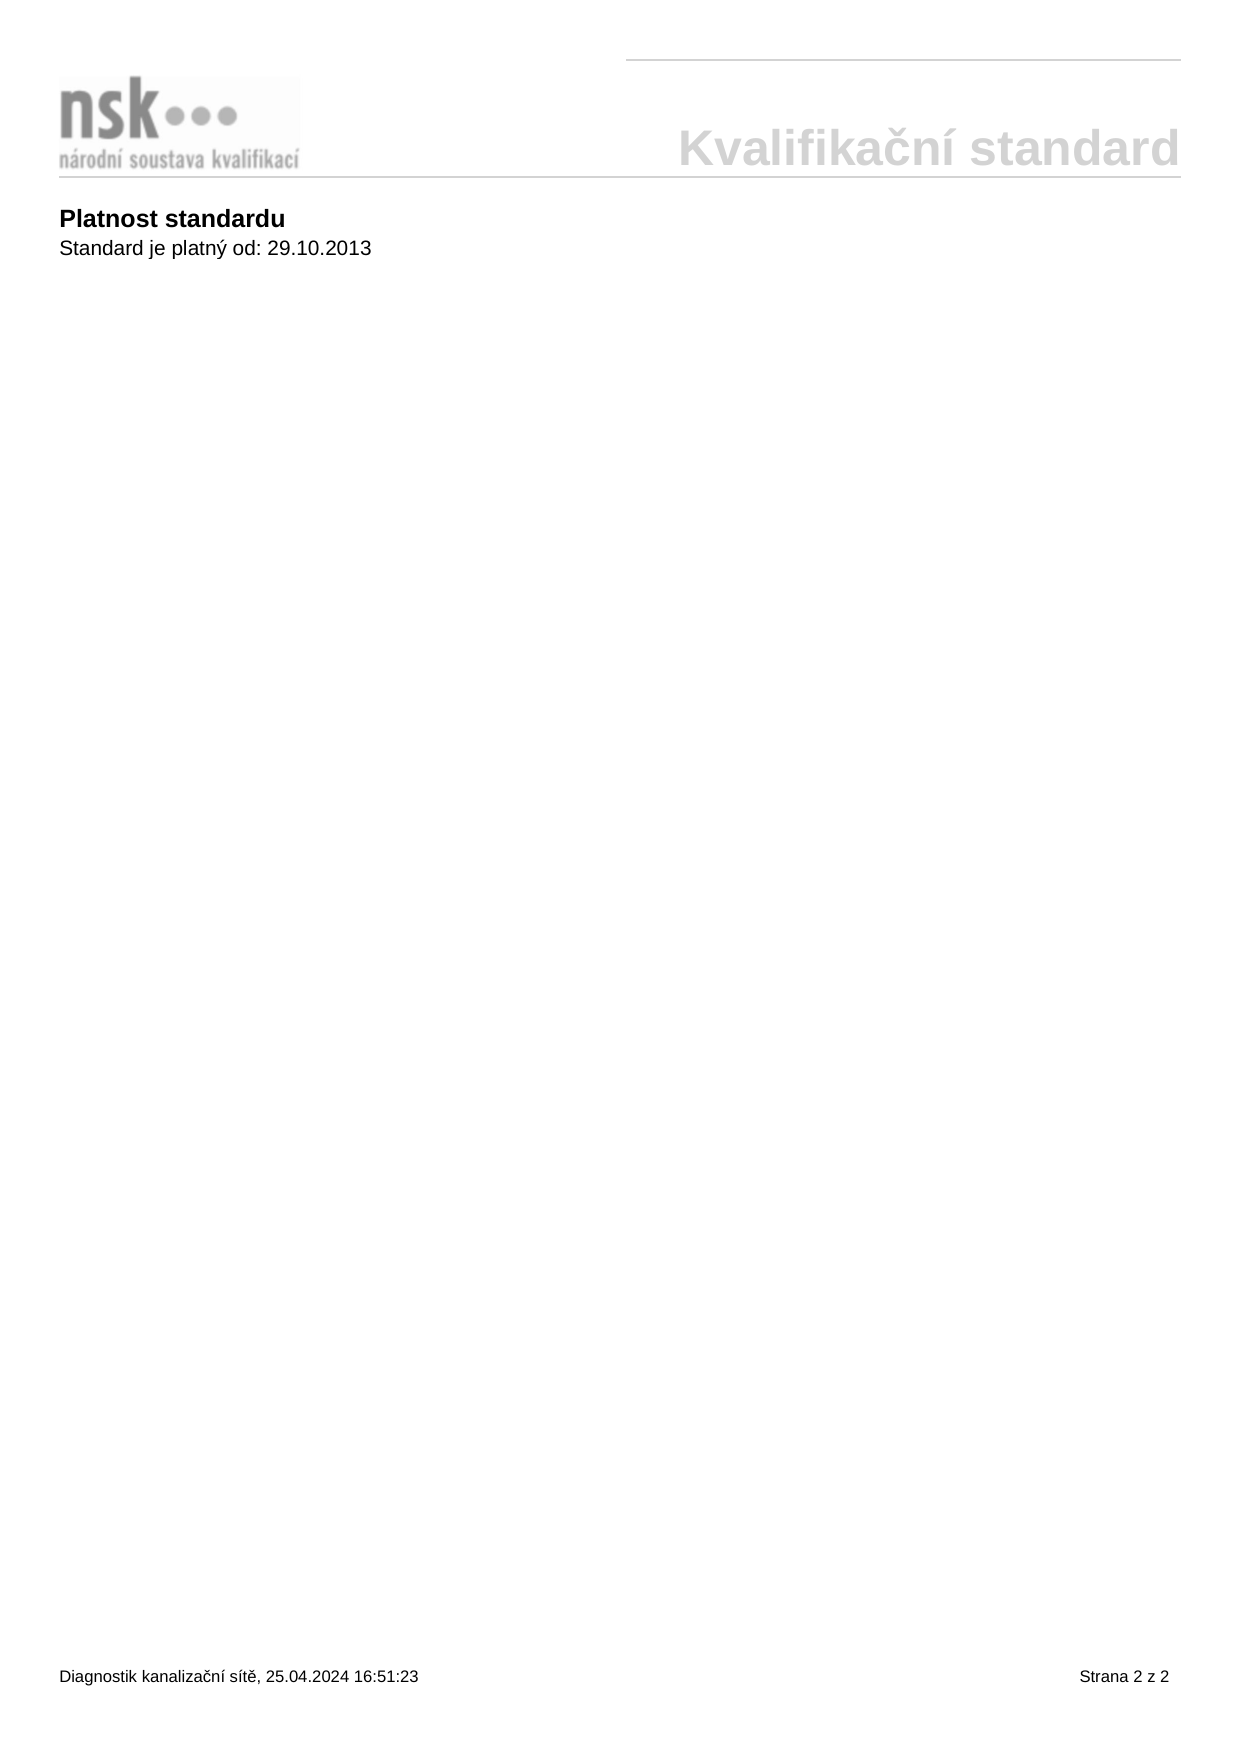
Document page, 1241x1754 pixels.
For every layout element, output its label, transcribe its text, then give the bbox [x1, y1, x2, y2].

table_cell Kvalifikační standard [626, 61, 1181, 176]
table_cell [626, 1159, 862, 1409]
table_cell [484, 194, 620, 200]
table_cell [620, 1159, 626, 1409]
table_cell Strana 2 z 2 [862, 1658, 1169, 1694]
table_cell [862, 559, 1093, 859]
table_cell [862, 259, 1093, 559]
table_cell [484, 1159, 620, 1409]
table_cell [484, 171, 620, 176]
table_cell [1169, 1658, 1181, 1694]
table_cell [1169, 559, 1181, 859]
table_cell Diagnostik kanalizační sítě, 25.04.2024 16:51:23 [59, 1658, 862, 1694]
table_cell [626, 194, 862, 200]
table_cell [620, 859, 626, 1159]
table_cell [626, 559, 862, 859]
table_cell Platnost standardu [59, 200, 1181, 236]
table_cell [862, 1159, 1093, 1409]
table_cell [1169, 859, 1181, 1159]
table_cell [620, 1409, 626, 1658]
table_cell [862, 1409, 1093, 1658]
picture [58, 59, 621, 171]
table_cell [59, 171, 483, 176]
table_cell [620, 259, 626, 559]
table_cell [1169, 259, 1181, 559]
table_cell [626, 259, 862, 559]
table_cell [862, 859, 1093, 1159]
table_cell [59, 1409, 483, 1658]
table_cell [626, 859, 862, 1159]
table_cell [1169, 1159, 1181, 1409]
table_cell [620, 559, 626, 859]
table_cell [59, 178, 1181, 194]
table_cell [484, 1409, 620, 1658]
table_cell [1093, 259, 1169, 559]
table_cell [59, 559, 483, 859]
table_cell [59, 859, 483, 1159]
table_cell [59, 259, 483, 559]
table_cell [621, 59, 626, 170]
table_cell [626, 1409, 862, 1658]
table_cell [59, 194, 483, 200]
table_cell [1093, 194, 1169, 200]
table_cell [1169, 194, 1181, 200]
table_cell [1093, 1409, 1169, 1658]
table_cell [862, 194, 1093, 200]
table_cell [1093, 559, 1169, 859]
table_cell [59, 1159, 483, 1409]
table_cell [484, 559, 620, 859]
table_cell [1093, 1159, 1169, 1409]
table_cell Standard je platný od: 29.10.2013 [59, 236, 1181, 259]
table_cell [484, 259, 620, 559]
table_cell [484, 859, 620, 1159]
table_cell [1169, 1409, 1181, 1658]
table_cell [1093, 859, 1169, 1159]
